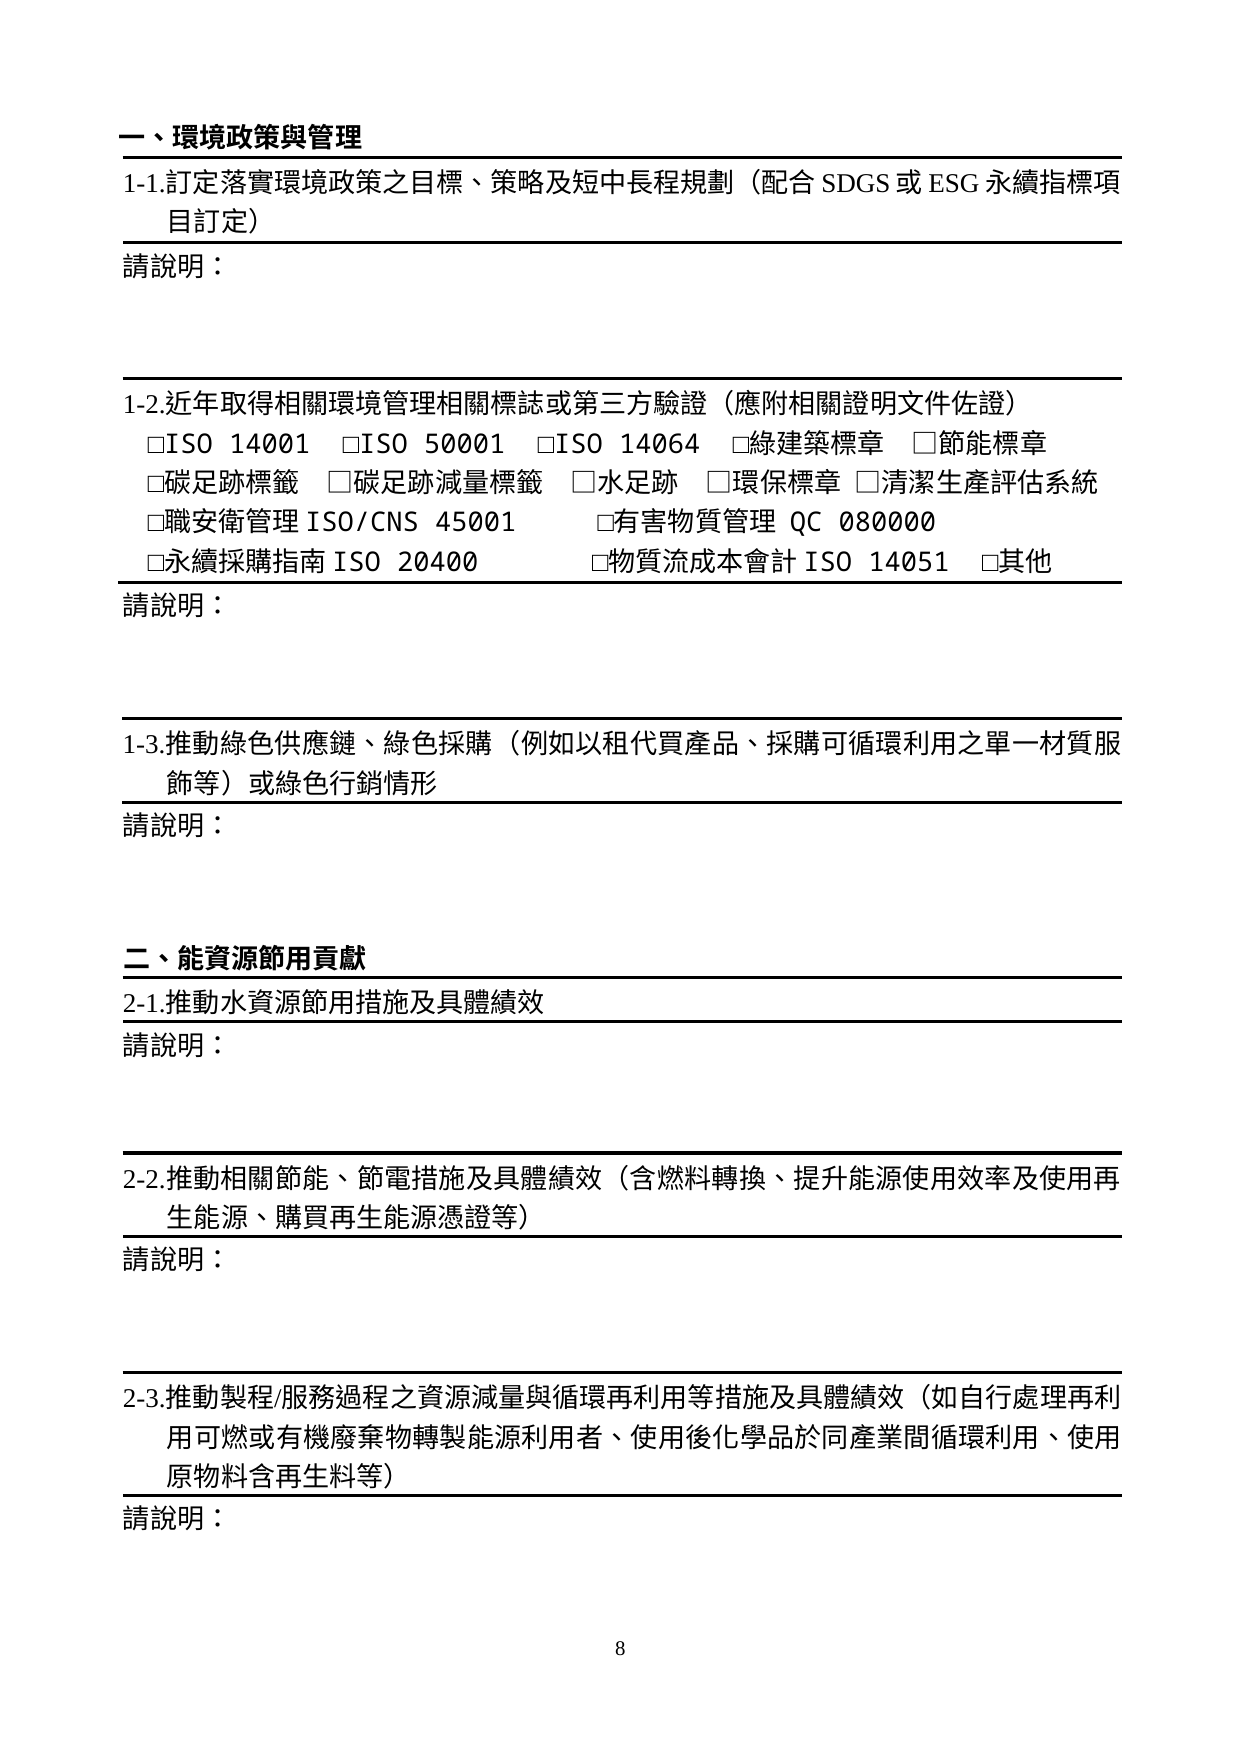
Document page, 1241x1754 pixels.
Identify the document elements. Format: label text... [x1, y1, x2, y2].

text 2-3.推動製程/服務過程之資源減量與循環再利用等措施及具體績效（如自行處理再利用可燃或有機廢棄物轉製能源利用者、使用後化學品於同產業間循環利用、使用原物料含再生料等） [123, 1374, 1122, 1494]
text 請說明： [123, 1238, 1122, 1278]
text 1-3.推動綠色供應鏈、綠色採購（例如以租代買產品、採購可循環利用之單一材質服飾等）或綠色行銷情形 [122, 720, 1122, 801]
text 二、能資源節用貢獻 [123, 937, 1122, 976]
text 請說明： [123, 1023, 1122, 1063]
text □碳足跡標籤 □碳足跡減量標籤 □水足跡 □環保標章 □清潔生產評估系統 [118, 461, 1152, 500]
text 2-2.推動相關節能、節電措施及具體績效（含燃料轉換、提升能源使用效率及使用再生能源、購買再生能源憑證等） [123, 1155, 1122, 1235]
text 請說明： [123, 804, 1122, 843]
text 2-1.推動水資源節用措施及具體績效 [123, 979, 1122, 1020]
text □永續採購指南ISO 20400 □物質流成本會計ISO 14051 □其他 [118, 540, 1122, 581]
text 一、環境政策與管理 [118, 116, 1122, 156]
text 請說明： [123, 584, 1122, 624]
text 1-2.近年取得相關環境管理相關標誌或第三方驗證（應附相關證明文件佐證） [123, 380, 1122, 422]
text □ISO 14001 □ISO 50001 □ISO 14064 □綠建築標章 □節能標章 [118, 422, 1122, 461]
text □職安衛管理ISO/CNS 45001 □有害物質管理 QC 080000 [118, 500, 1122, 540]
text 請說明： [123, 244, 1122, 284]
text 1-1.訂定落實環境政策之目標、策略及短中長程規劃（配合SDGS或ESG永續指標項目訂定） [123, 159, 1122, 241]
text 請說明： [123, 1497, 1122, 1536]
